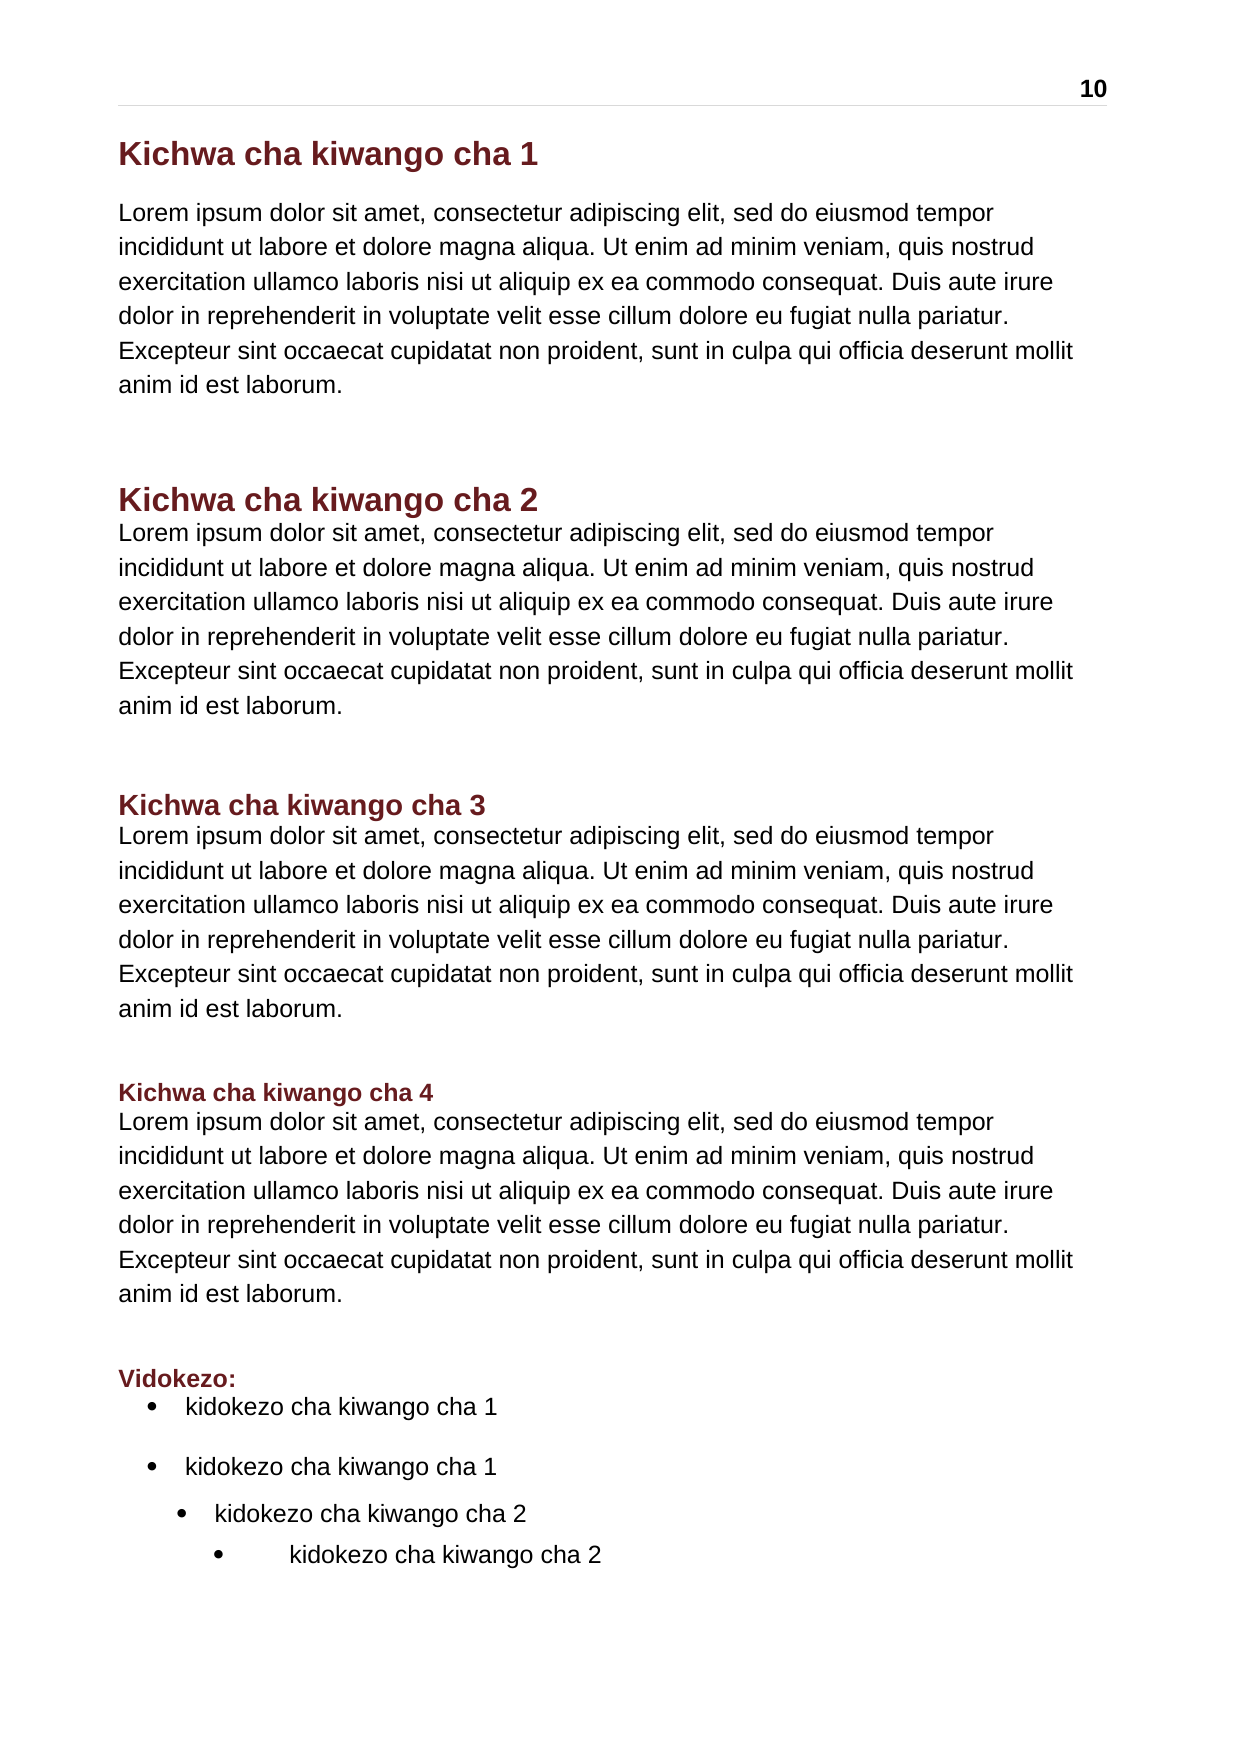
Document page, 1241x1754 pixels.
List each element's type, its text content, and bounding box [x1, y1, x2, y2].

text Lorem ipsum dolor sit amet, consectetur adipiscing elit, sed do eiusmod tempor incididunt ut labore et dolore magna aliqua. Ut enim ad minim veniam, quis nostrud exercitation ullamco laboris nisi ut aliquip ex ea commodo consequat. Duis aute irure dolor in reprehenderit in voluptate velit esse cillum dolore eu fugiat nulla pariatur. Excepteur sint occaecat cupidatat non proident, sunt in culpa qui officia deserunt mollit anim id est laborum. [118, 821, 1107, 1022]
subtitle Kichwa cha kiwango cha 1 [118, 134, 1107, 173]
list kidokezo cha kiwango cha 1 [148, 1452, 1107, 1481]
text Lorem ipsum dolor sit amet, consectetur adipiscing elit, sed do eiusmod tempor incididunt ut labore et dolore magna aliqua. Ut enim ad minim veniam, quis nostrud exercitation ullamco laboris nisi ut aliquip ex ea commodo consequat. Duis aute irure dolor in reprehenderit in voluptate velit esse cillum dolore eu fugiat nulla pariatur. Excepteur sint occaecat cupidatat non proident, sunt in culpa qui officia deserunt mollit anim id est laborum. [118, 518, 1107, 719]
text Lorem ipsum dolor sit amet, consectetur adipiscing elit, sed do eiusmod tempor incididunt ut labore et dolore magna aliqua. Ut enim ad minim veniam, quis nostrud exercitation ullamco laboris nisi ut aliquip ex ea commodo consequat. Duis aute irure dolor in reprehenderit in voluptate velit esse cillum dolore eu fugiat nulla pariatur. Excepteur sint occaecat cupidatat non proident, sunt in culpa qui officia deserunt mollit anim id est laborum. [118, 198, 1107, 399]
text Lorem ipsum dolor sit amet, consectetur adipiscing elit, sed do eiusmod tempor incididunt ut labore et dolore magna aliqua. Ut enim ad minim veniam, quis nostrud exercitation ullamco laboris nisi ut aliquip ex ea commodo consequat. Duis aute irure dolor in reprehenderit in voluptate velit esse cillum dolore eu fugiat nulla pariatur. Excepteur sint occaecat cupidatat non proident, sunt in culpa qui officia deserunt mollit anim id est laborum. [118, 1107, 1107, 1308]
subtitle Vidokezo: [118, 1364, 1107, 1392]
subtitle Kichwa cha kiwango cha 3 [118, 788, 1107, 821]
list kidokezo cha kiwango cha 2 [214, 1540, 1107, 1569]
list kidokezo cha kiwango cha 1 [148, 1392, 1107, 1421]
subtitle Kichwa cha kiwango cha 2 [118, 480, 1107, 518]
subtitle Kichwa cha kiwango cha 4 [118, 1078, 1107, 1107]
list kidokezo cha kiwango cha 2 [177, 1499, 1107, 1528]
